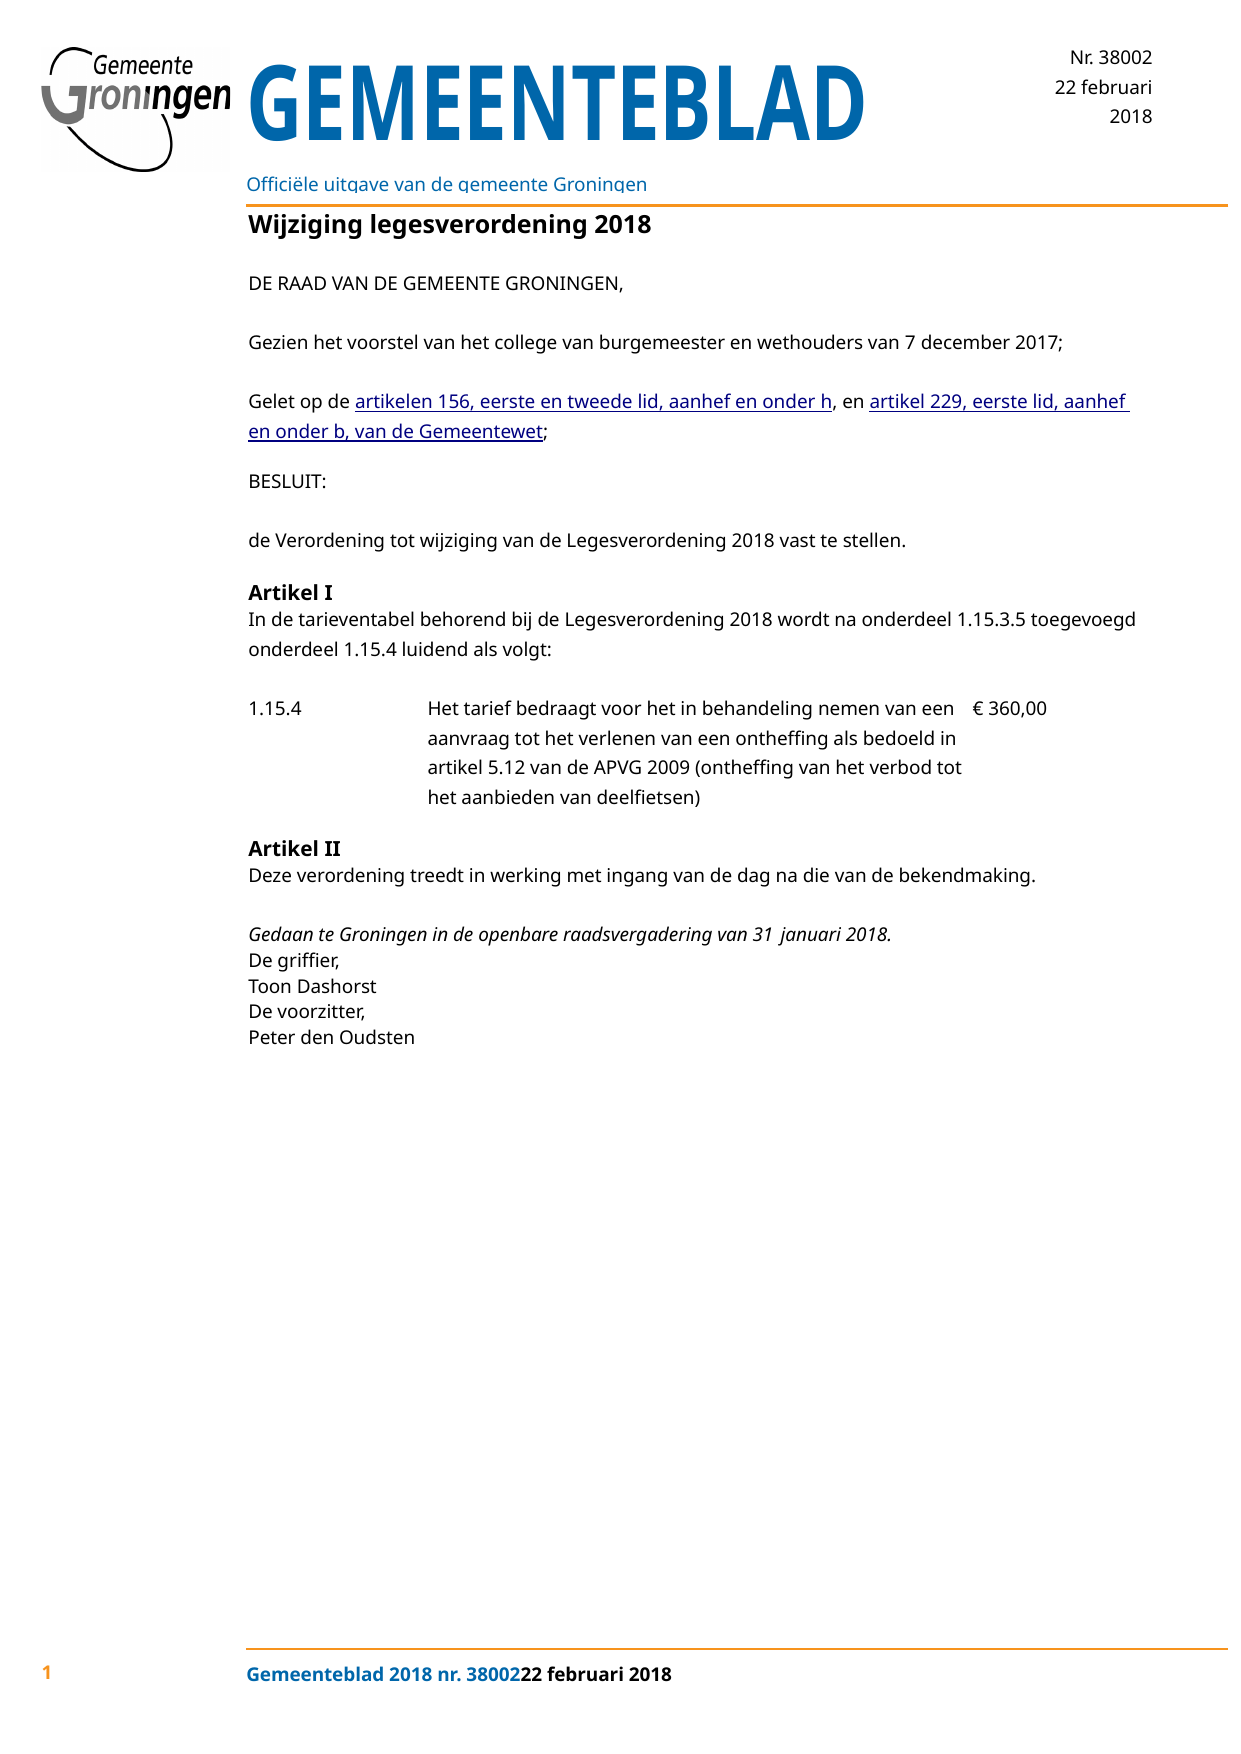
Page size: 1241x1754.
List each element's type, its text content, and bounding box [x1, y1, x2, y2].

text Gedaan te Groningen in de openbare raadsvergadering van 31 januari 2018. [248, 922, 1152, 947]
text Artikel II [248, 834, 1152, 862]
picture [41, 47, 231, 172]
text Peter den Oudsten [248, 1024, 1152, 1050]
text De voorzitter, [248, 999, 1152, 1024]
text Wijziging legesverordening 2018 [248, 207, 1152, 241]
table_header 1.15.4 [248, 695, 427, 810]
text Deze verordening treedt in werking met ingang van de dag na die van de bekendmaking. [248, 862, 1152, 888]
text Gezien het voorstel van het college van burgemeester en wethouders van 7 december 2017; [248, 329, 1152, 355]
text Toon Dashorst [248, 973, 1152, 999]
text De griffier, [248, 947, 1152, 973]
text Gelet op de artikelen 156, eerste en tweede lid, aanhef en onder h, en artikel 229, eerste lid, aanhef en onder b, van de Gemeentewet; [248, 389, 1152, 444]
text In de tarieventabel behorend bij de Legesverordening 2018 wordt na onderdeel 1.15.3.5 toegevoegd onderdeel 1.15.4 luidend als volgt: [248, 607, 1152, 662]
table_header Het tarief bedraagt voor het in behandeling nemen van een aanvraag tot het verlenen van een ontheffing als bedoeld in artikel 5.12 van de APVG 2009 (ontheffing van het verbod tot het aanbieden van deelfietsen) [427, 695, 972, 810]
text BESLUIT: [248, 468, 1152, 494]
table_header € 360,00 [973, 695, 1152, 810]
text de Verordening tot wijziging van de Legesverordening 2018 vast te stellen. [248, 528, 1152, 553]
text DE RAAD VAN DE GEMEENTE GRONINGEN, [248, 270, 1152, 296]
text Artikel I [248, 578, 1152, 607]
